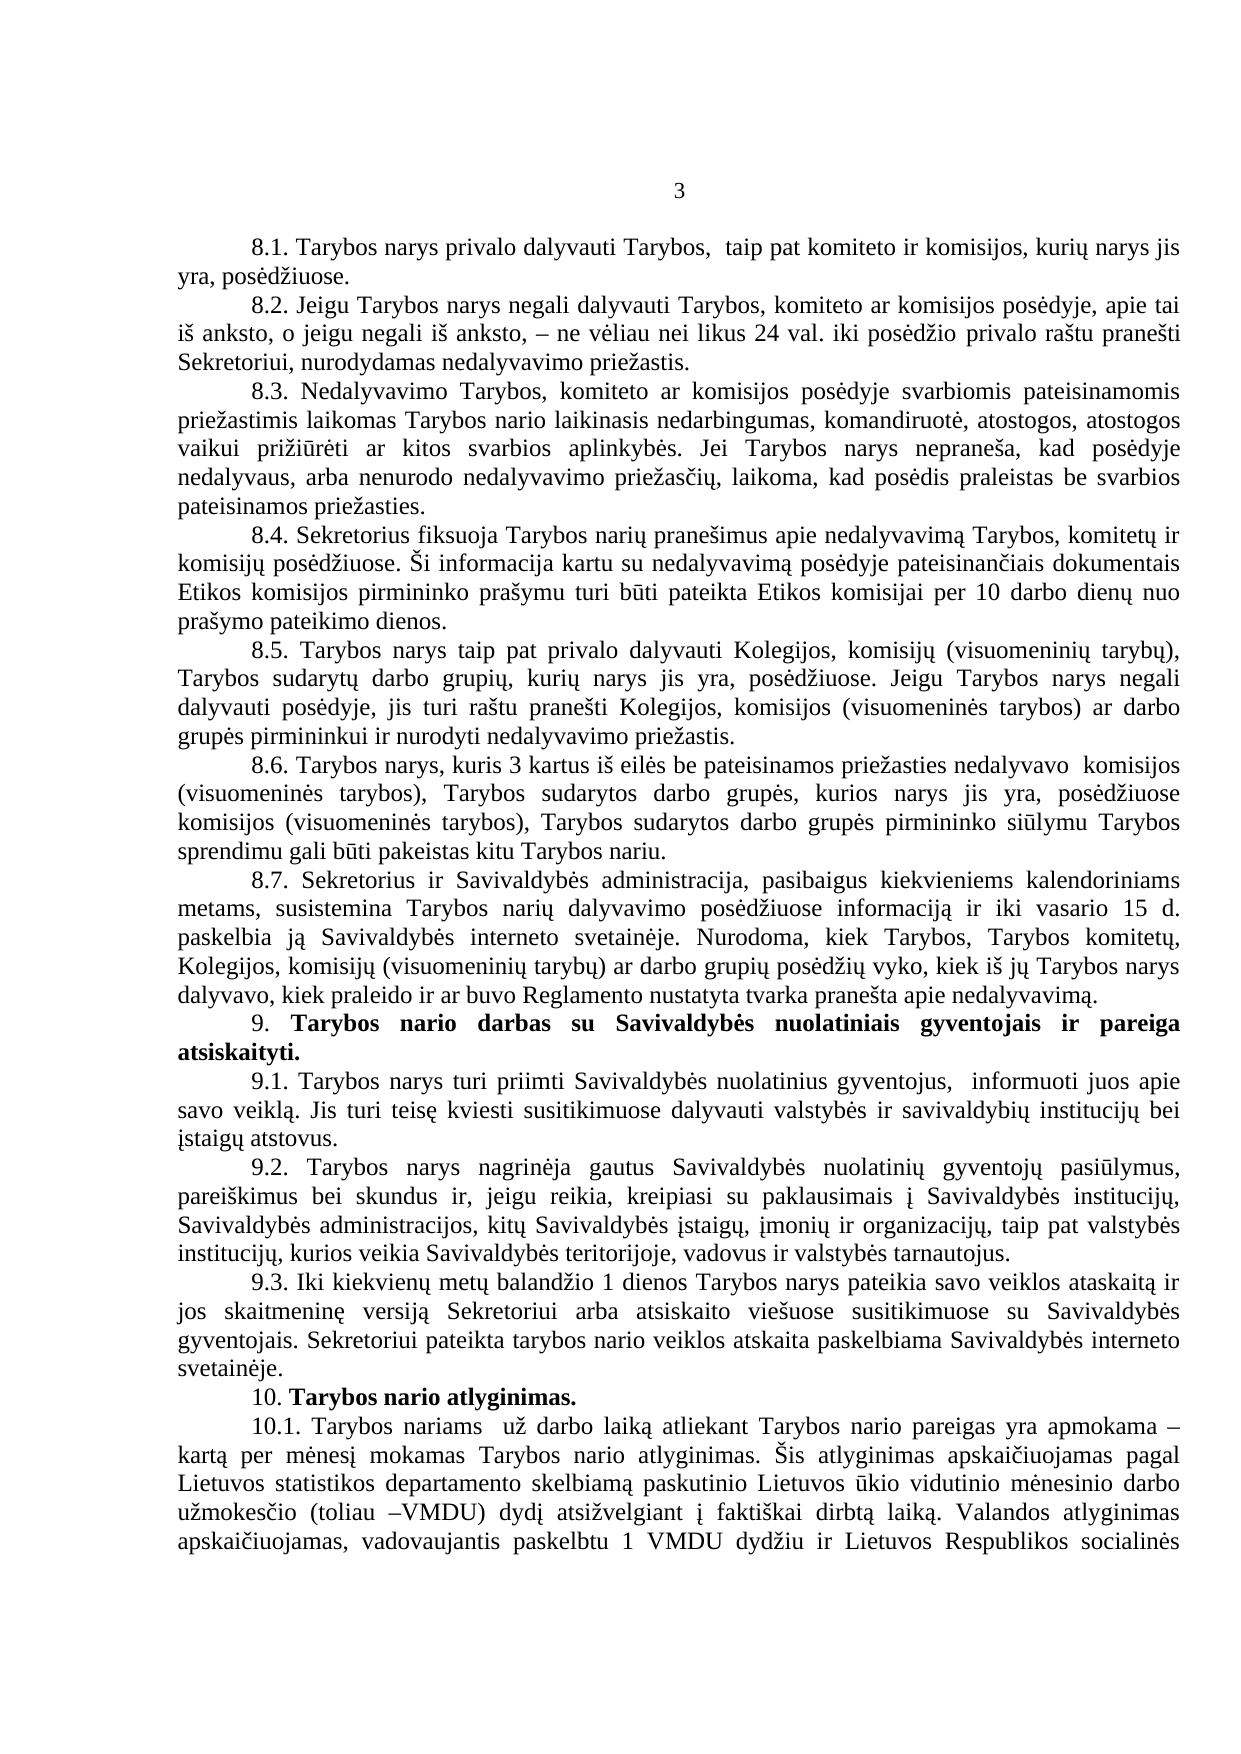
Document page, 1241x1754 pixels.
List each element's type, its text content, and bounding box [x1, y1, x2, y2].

text 8.5. Tarybos narys taip pat privalo dalyvauti Kolegijos, komisijų (visuomeninių tarybų), Tarybos sudarytų darbo grupių, kurių narys jis yra, posėdžiuose. Jeigu Tarybos narys negali dalyvauti posėdyje, jis turi raštu pranešti Kolegijos, komisijos (visuomeninės tarybos) ar darbo grupės pirmininkui ir nurodyti nedalyvavimo priežastis. [177, 635, 1181, 750]
text 8.4. Sekretorius fiksuoja Tarybos narių pranešimus apie nedalyvavimą Tarybos, komitetų ir komisijų posėdžiuose. Ši informacija kartu su nedalyvavimą posėdyje pateisinančiais dokumentais Etikos komisijos pirmininko prašymu turi būti pateikta Etikos komisijai per 10 darbo dienų nuo prašymo pateikimo dienos. [177, 520, 1181, 635]
text 9.3. Iki kiekvienų metų balandžio 1 dienos Tarybos narys pateikia savo veiklos ataskaitą ir jos skaitmeninę versiją Sekretoriui arba atsiskaito viešuose susitikimuose su Savivaldybės gyventojais. Sekretoriui pateikta tarybos nario veiklos atskaita paskelbiama Savivaldybės interneto svetainėje. [177, 1267, 1181, 1382]
text 10. Tarybos nario atlyginimas. [177, 1382, 1181, 1411]
text 8.7. Sekretorius ir Savivaldybės administracija, pasibaigus kiekvieniems kalendoriniams metams, susistemina Tarybos narių dalyvavimo posėdžiuose informaciją ir iki vasario 15 d. paskelbia ją Savivaldybės interneto svetainėje. Nurodoma, kiek Tarybos, Tarybos komitetų, Kolegijos, komisijų (visuomeninių tarybų) ar darbo grupių posėdžių vyko, kiek iš jų Tarybos narys dalyvavo, kiek praleido ir ar buvo Reglamento nustatyta tvarka pranešta apie nedalyvavimą. [177, 865, 1181, 1008]
text 9.2. Tarybos narys nagrinėja gautus Savivaldybės nuolatinių gyventojų pasiūlymus, pareiškimus bei skundus ir, jeigu reikia, kreipiasi su paklausimais į Savivaldybės institucijų, Savivaldybės administracijos, kitų Savivaldybės įstaigų, įmonių ir organizacijų, taip pat valstybės institucijų, kurios veikia Savivaldybės teritorijoje, vadovus ir valstybės tarnautojus. [177, 1152, 1181, 1267]
text 10.1. Tarybos nariams už darbo laiką atliekant Tarybos nario pareigas yra apmokama – kartą per mėnesį mokamas Tarybos nario atlyginimas. Šis atlyginimas apskaičiuojamas pagal Lietuvos statistikos departamento skelbiamą paskutinio Lietuvos ūkio vidutinio mėnesinio darbo užmokesčio (toliau –VMDU) dydį atsižvelgiant į faktiškai dirbtą laiką. Valandos atlyginimas apskaičiuojamas, vadovaujantis paskelbtu 1 VMDU dydžiu ir Lietuvos Respublikos socialinės [177, 1411, 1181, 1555]
text 8.2. Jeigu Tarybos narys negali dalyvauti Tarybos, komiteto ar komisijos posėdyje, apie tai iš anksto, o jeigu negali iš anksto, – ne vėliau nei likus 24 val. iki posėdžio privalo raštu pranešti Sekretoriui, nurodydamas nedalyvavimo priežastis. [177, 290, 1181, 376]
text 8.6. Tarybos narys, kuris 3 kartus iš eilės be pateisinamos priežasties nedalyvavo komisijos (visuomeninės tarybos), Tarybos sudarytos darbo grupės, kurios narys jis yra, posėdžiuose komisijos (visuomeninės tarybos), Tarybos sudarytos darbo grupės pirmininko siūlymu Tarybos sprendimu gali būti pakeistas kitu Tarybos nariu. [177, 750, 1181, 865]
text 9. Tarybos nario darbas su Savivaldybės nuolatiniais gyventojais ir pareiga atsiskaityti. [177, 1008, 1181, 1066]
text 8.1. Tarybos narys privalo dalyvauti Tarybos, taip pat komiteto ir komisijos, kurių narys jis yra, posėdžiuose. [177, 232, 1181, 290]
text 9.1. Tarybos narys turi priimti Savivaldybės nuolatinius gyventojus, informuoti juos apie savo veiklą. Jis turi teisę kviesti susitikimuose dalyvauti valstybės ir savivaldybių institucijų bei įstaigų atstovus. [177, 1066, 1181, 1152]
text 8.3. Nedalyvavimo Tarybos, komiteto ar komisijos posėdyje svarbiomis pateisinamomis priežastimis laikomas Tarybos nario laikinasis nedarbingumas, komandiruotė, atostogos, atostogos vaikui prižiūrėti ar kitos svarbios aplinkybės. Jei Tarybos narys nepraneša, kad posėdyje nedalyvaus, arba nenurodo nedalyvavimo priežasčių, laikoma, kad posėdis praleistas be svarbios pateisinamos priežasties. [177, 376, 1181, 520]
